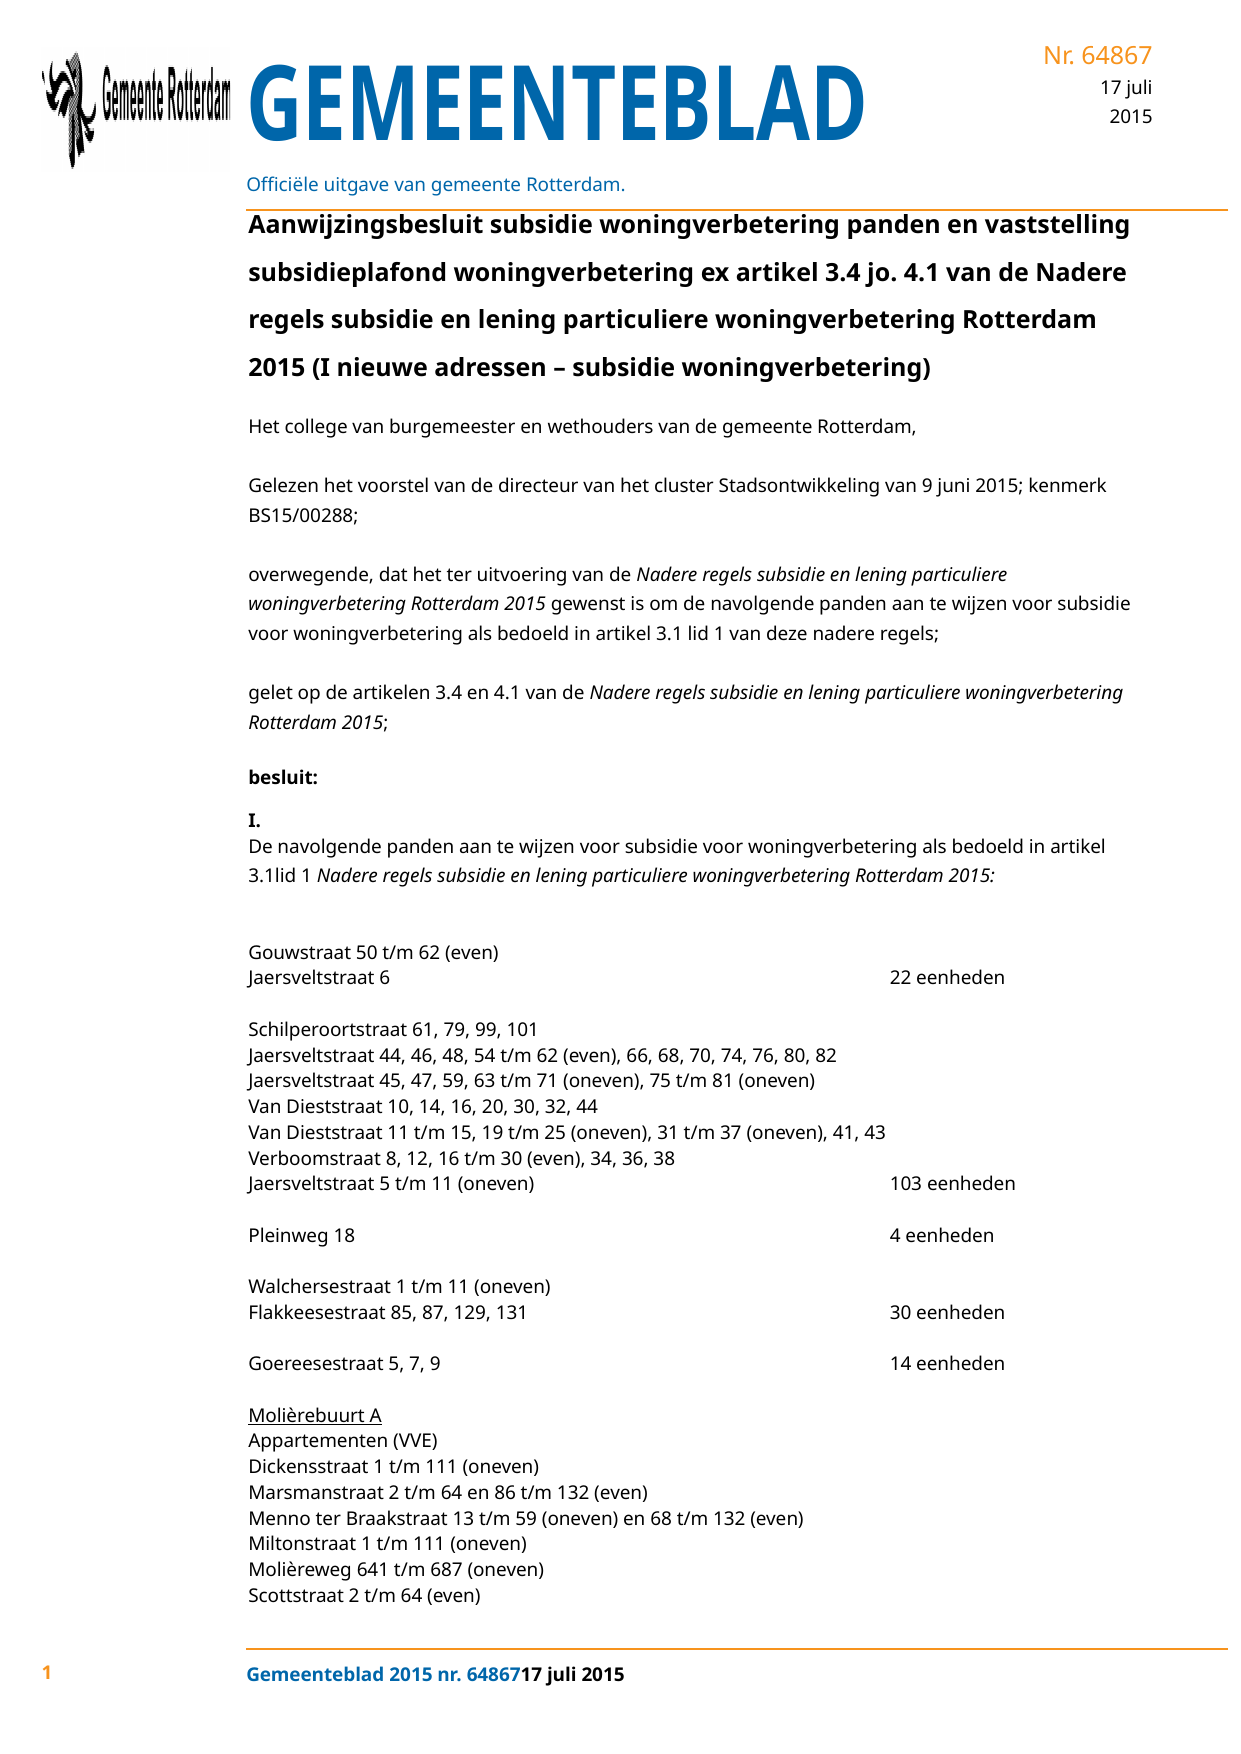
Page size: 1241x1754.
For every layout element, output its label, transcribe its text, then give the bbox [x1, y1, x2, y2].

table_cell 30 eenheden [890, 1299, 1152, 1325]
text overwegende, dat het ter uitvoering van de Nadere regels subsidie en lening particuliere woningverbetering Rotterdam 2015 gewenst is om de navolgende panden aan te wijzen voor subsidie voor woningverbetering als bedoeld in artikel 3.1 lid 1 van deze nadere regels; [248, 561, 1152, 646]
table_header Gouwstraat 50 t/m 62 (even) [248, 939, 889, 964]
table_cell [890, 1042, 1152, 1067]
table_header [890, 939, 1152, 964]
table_cell [890, 1582, 1152, 1608]
table_cell Flakkeesestraat 85, 87, 129, 131 [248, 1299, 889, 1325]
table_cell [890, 1325, 1152, 1351]
table_cell Jaersveltstraat 6 [248, 965, 889, 990]
picture [41, 47, 231, 172]
table_cell Scottstraat 2 t/m 64 (even) [248, 1582, 889, 1608]
text De navolgende panden aan te wijzen voor subsidie voor woningverbetering als bedoeld in artikel 3.1lid 1 Nadere regels subsidie en lening particuliere woningverbetering Rotterdam 2015: [248, 833, 1152, 888]
table_cell [890, 1273, 1152, 1299]
table_cell Verboomstraat 8, 12, 16 t/m 30 (even), 34, 36, 38 [248, 1145, 889, 1170]
table_cell 22 eenheden [890, 965, 1152, 990]
table_cell Van Dieststraat 10, 14, 16, 20, 30, 32, 44 [248, 1093, 889, 1119]
table_cell [890, 1248, 1152, 1273]
table_cell Molièreweg 641 t/m 687 (oneven) [248, 1556, 889, 1582]
table_cell [248, 1325, 889, 1351]
table_cell Miltonstraat 1 t/m 111 (oneven) [248, 1531, 889, 1556]
table_cell 103 eenheden [890, 1170, 1152, 1196]
text gelet op de artikelen 3.4 en 4.1 van de Nadere regels subsidie en lening particuliere woningverbetering Rotterdam 2015; [248, 679, 1152, 735]
table_cell [890, 1556, 1152, 1582]
table_cell [890, 1145, 1152, 1170]
table_cell Jaersveltstraat 5 t/m 11 (oneven) [248, 1170, 889, 1196]
table_cell [890, 1016, 1152, 1042]
table_cell Pleinweg 18 [248, 1222, 889, 1248]
table_cell Walchersestraat 1 t/m 11 (oneven) [248, 1273, 889, 1299]
table_cell Jaersveltstraat 44, 46, 48, 54 t/m 62 (even), 66, 68, 70, 74, 76, 80, 82 [248, 1042, 889, 1067]
text Gelezen het voorstel van de directeur van het cluster Stadsontwikkeling van 9 juni 2015; kenmerk BS15/00288; [248, 472, 1152, 528]
table_cell [890, 1376, 1152, 1402]
table_cell [890, 1093, 1152, 1119]
table_cell [890, 1119, 1152, 1145]
table_cell [890, 990, 1152, 1016]
table_cell [890, 1196, 1152, 1222]
table_cell [890, 1454, 1152, 1479]
table_cell [890, 1505, 1152, 1531]
table_cell [890, 1531, 1152, 1556]
table_cell Dickensstraat 1 t/m 111 (oneven) [248, 1454, 889, 1479]
table_cell Van Dieststraat 11 t/m 15, 19 t/m 25 (oneven), 31 t/m 37 (oneven), 41, 43 [248, 1119, 889, 1145]
table_cell [248, 990, 889, 1016]
table_cell [890, 1068, 1152, 1093]
text I. [248, 807, 1152, 833]
table_cell 14 eenheden [890, 1351, 1152, 1376]
table_cell [890, 1479, 1152, 1505]
table_cell Menno ter Braakstraat 13 t/m 59 (oneven) en 68 t/m 132 (even) [248, 1505, 889, 1531]
text Het college van burgemeester en wethouders van de gemeente Rotterdam, [248, 413, 1152, 439]
text besluit: [248, 764, 1152, 790]
table_cell Appartementen (VVE) [248, 1428, 889, 1453]
table_cell Jaersveltstraat 45, 47, 59, 63 t/m 71 (oneven), 75 t/m 81 (oneven) [248, 1068, 889, 1093]
table_cell Molièrebuurt A [248, 1402, 889, 1428]
table_cell [248, 1248, 889, 1273]
table_cell [890, 1402, 1152, 1428]
table_cell [248, 1196, 889, 1222]
text Aanwijzingsbesluit subsidie woningverbetering panden en vaststelling subsidieplafond woningverbetering ex artikel 3.4 jo. 4.1 van de Nadere regels subsidie en lening particuliere woningverbetering Rotterdam 2015 (I nieuwe adressen – subsidie woningverbetering) [248, 211, 1152, 384]
table_cell Schilperoortstraat 61, 79, 99, 101 [248, 1016, 889, 1042]
table_cell Marsmanstraat 2 t/m 64 en 86 t/m 132 (even) [248, 1479, 889, 1505]
table_cell Goereesestraat 5, 7, 9 [248, 1351, 889, 1376]
table_cell [890, 1428, 1152, 1453]
table_cell [248, 1376, 889, 1402]
table_cell 4 eenheden [890, 1222, 1152, 1248]
